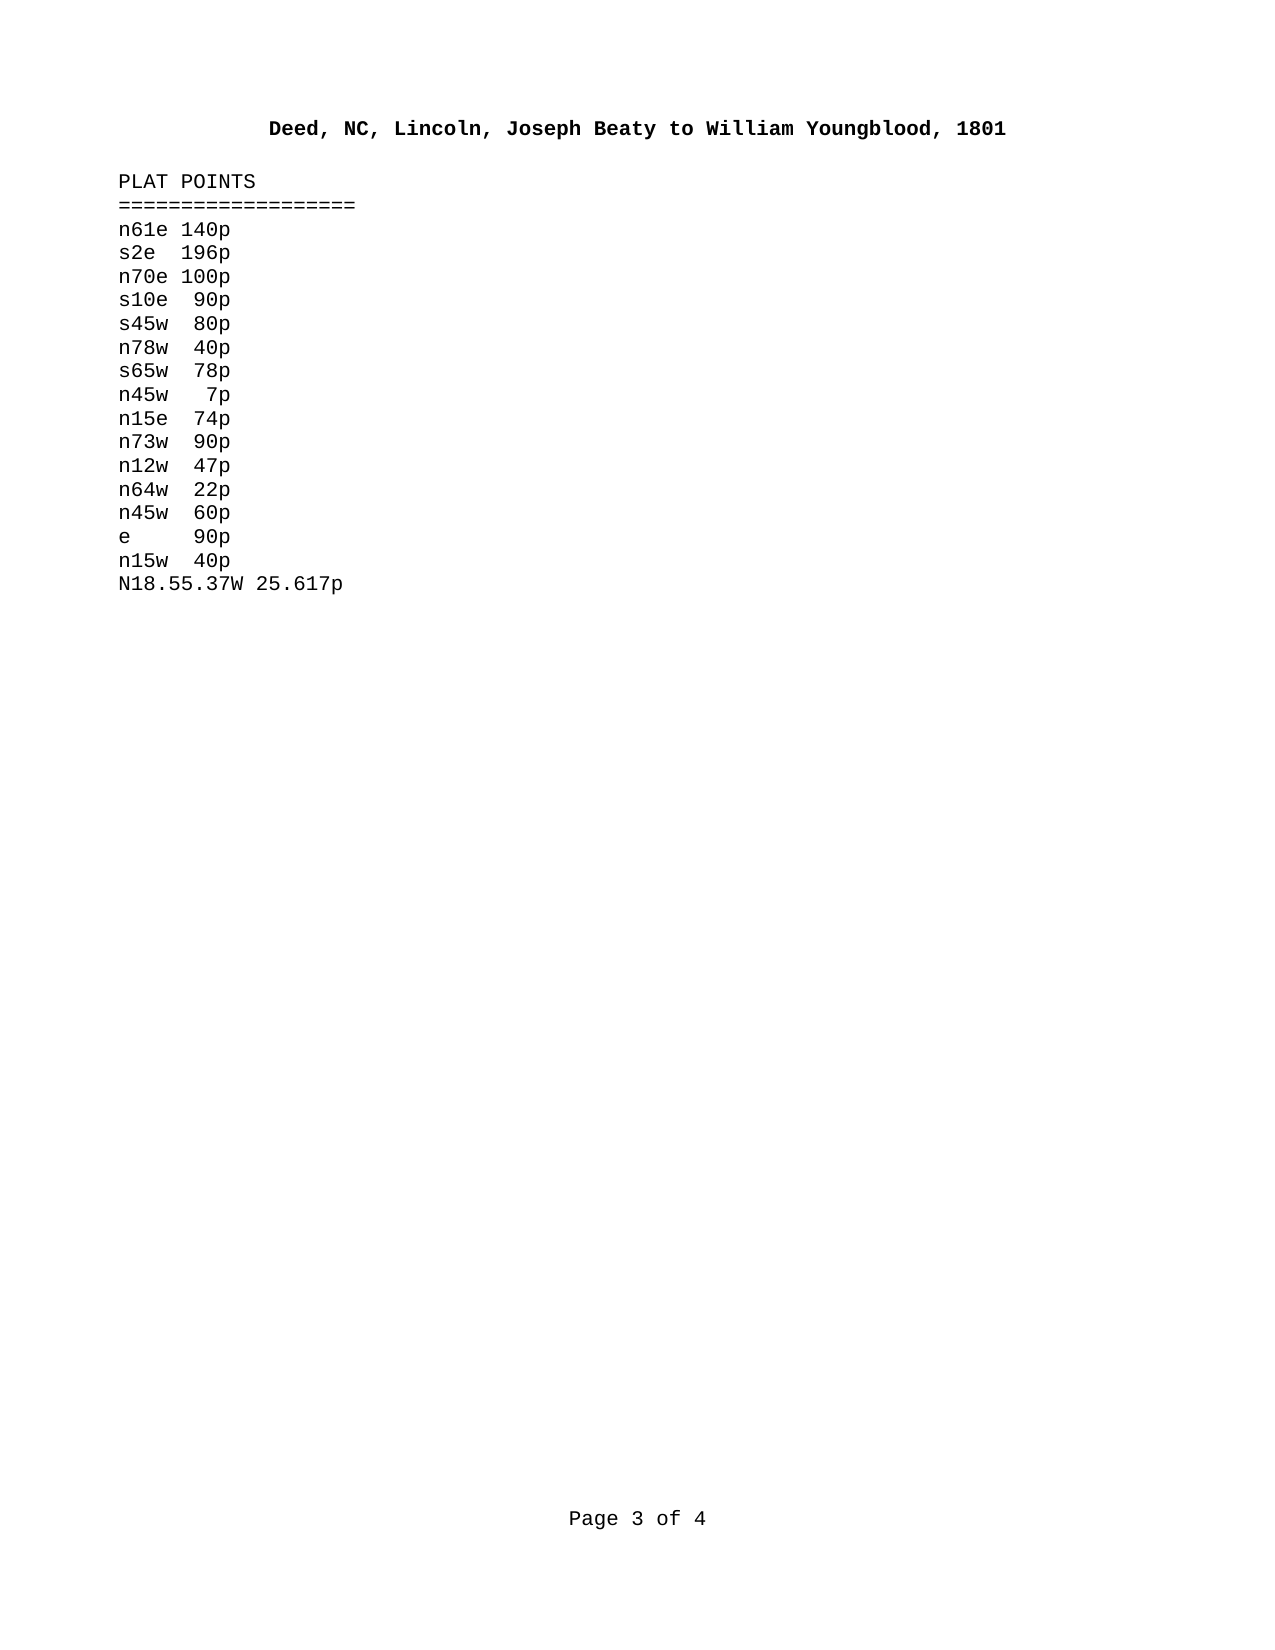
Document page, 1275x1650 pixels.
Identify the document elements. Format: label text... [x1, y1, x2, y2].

text n70e 100p [118, 266, 1157, 289]
text n61e 140p [118, 218, 1157, 242]
text s10e 90p [118, 289, 1157, 313]
text n45w 7p [118, 384, 1157, 408]
text N18.55.37W 25.617p [118, 573, 1157, 597]
text n15w 40p [118, 549, 1157, 573]
text s65w 78p [118, 360, 1157, 384]
text PLAT POINTS [118, 171, 1157, 195]
text n12w 47p [118, 455, 1157, 479]
text n45w 60p [118, 502, 1157, 526]
text n15e 74p [118, 408, 1157, 431]
text n73w 90p [118, 431, 1157, 455]
text s2e 196p [118, 242, 1157, 266]
text n64w 22p [118, 479, 1157, 502]
text =================== [118, 195, 1157, 218]
text e 90p [118, 526, 1157, 549]
text s45w 80p [118, 313, 1157, 337]
text n78w 40p [118, 337, 1157, 360]
